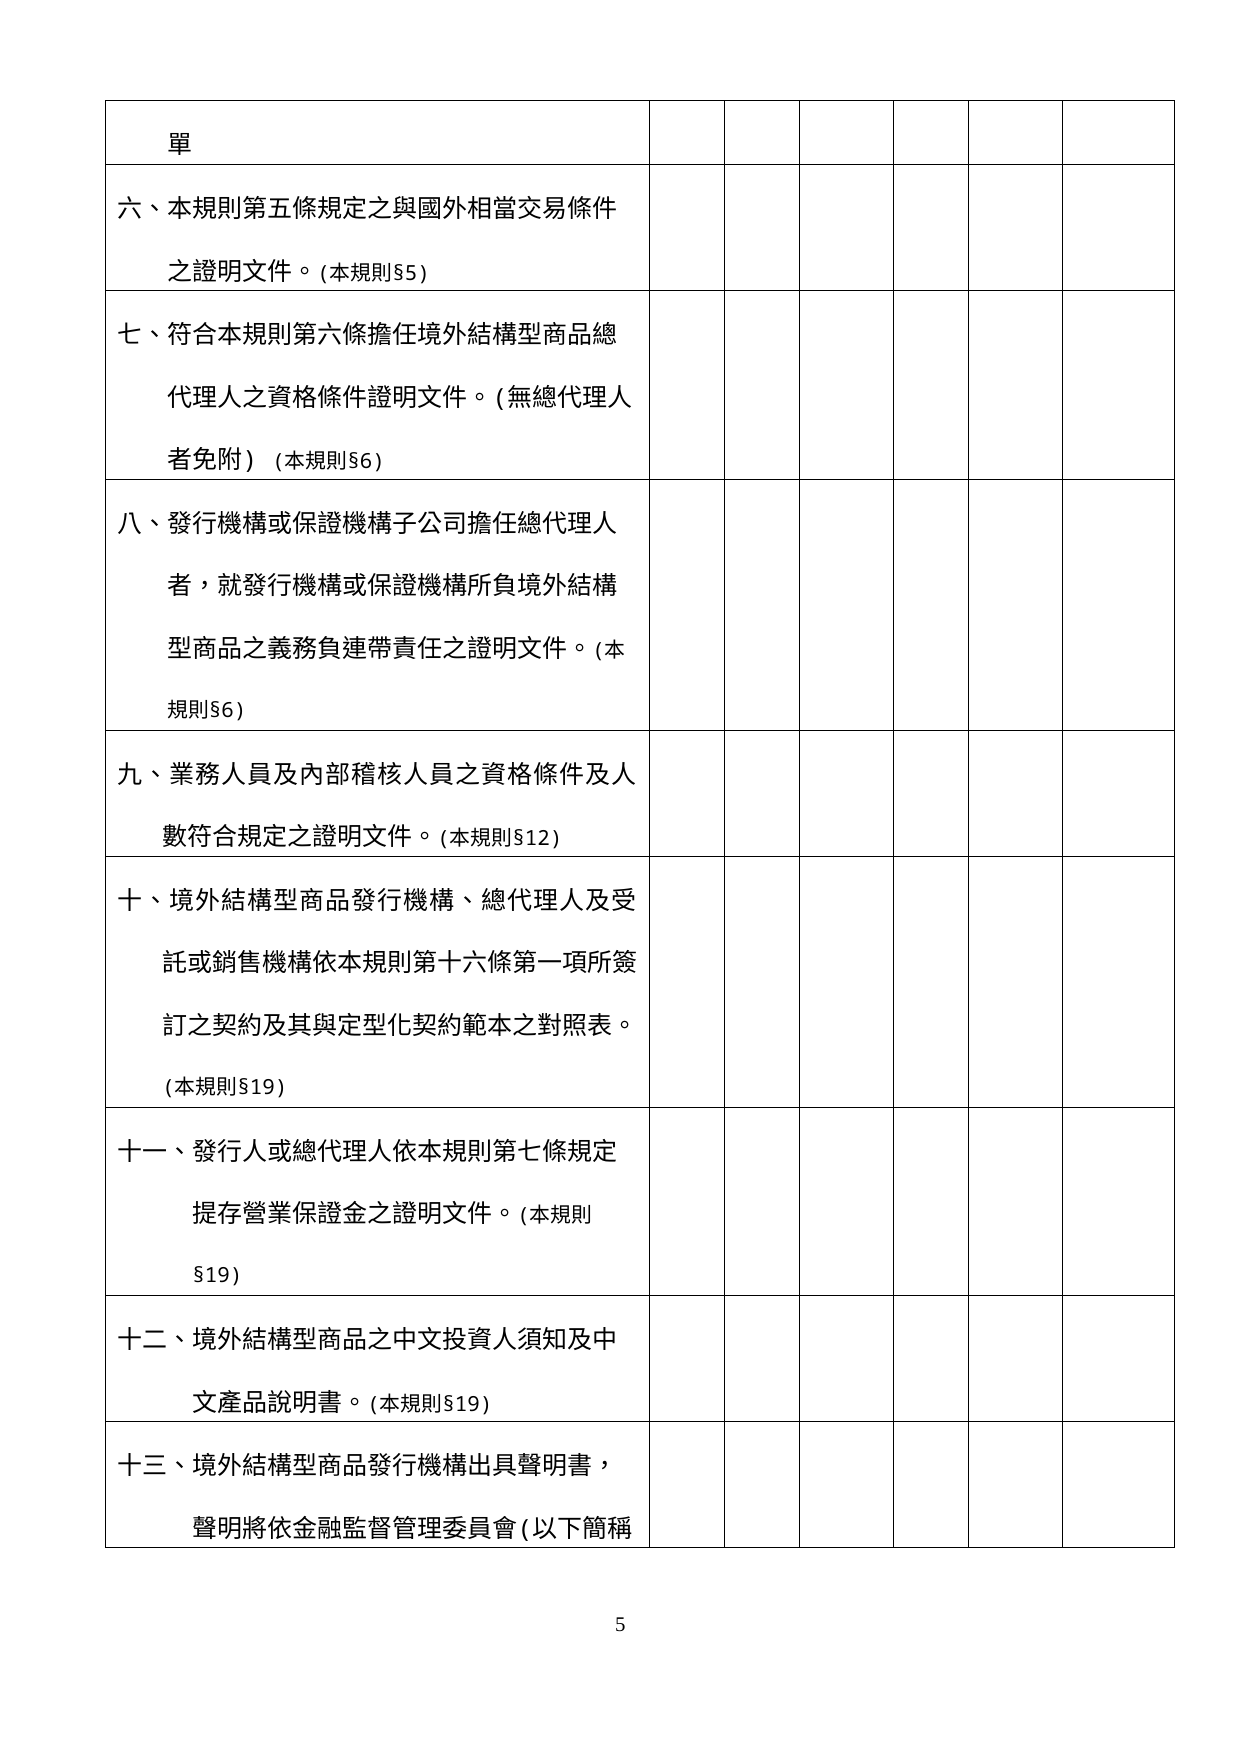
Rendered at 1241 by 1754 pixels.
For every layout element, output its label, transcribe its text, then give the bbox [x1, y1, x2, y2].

table_cell [725, 480, 799, 729]
table_cell [1063, 1296, 1174, 1421]
table_cell [969, 1296, 1062, 1421]
table_cell [650, 857, 724, 1107]
table_cell [650, 1422, 724, 1547]
table_cell [1063, 165, 1174, 290]
table_cell [894, 731, 968, 856]
table_cell [650, 1108, 724, 1295]
table_cell [969, 291, 1062, 478]
table_cell [894, 480, 968, 729]
table_cell [650, 291, 724, 478]
table_cell [800, 1296, 893, 1421]
table_cell [1063, 291, 1174, 478]
table_cell [969, 857, 1062, 1107]
table_cell [650, 1296, 724, 1421]
table_cell 十三、境外結構型商品發行機構出具聲明書，聲明將依金融監督管理委員會(以下簡稱 [106, 1422, 649, 1547]
table_cell [1063, 1422, 1174, 1547]
table_cell [1063, 1108, 1174, 1295]
table_cell 八、發行機構或保證機構子公司擔任總代理人者，就發行機構或保證機構所負境外結構型商品之義務負連帶責任之證明文件。(本規則§6) [106, 480, 649, 729]
table_cell [1063, 101, 1174, 164]
table_cell [969, 1422, 1062, 1547]
table_cell [725, 857, 799, 1107]
table_cell 七、符合本規則第六條擔任境外結構型商品總代理人之資格條件證明文件。(無總代理人者免附) (本規則§6) [106, 291, 649, 478]
table_cell [800, 857, 893, 1107]
table_cell [800, 1422, 893, 1547]
table_cell [1063, 480, 1174, 729]
table_cell [969, 165, 1062, 290]
table_cell [725, 731, 799, 856]
table_cell [650, 480, 724, 729]
table_cell [894, 1422, 968, 1547]
table_cell [894, 101, 968, 164]
table_cell [800, 165, 893, 290]
table_cell [725, 101, 799, 164]
table_cell [725, 291, 799, 478]
table_cell [894, 1108, 968, 1295]
table_cell [800, 480, 893, 729]
table_cell [725, 1422, 799, 1547]
table_cell 九、業務人員及內部稽核人員之資格條件及人數符合規定之證明文件。(本規則§12) [106, 731, 649, 856]
table_cell [969, 731, 1062, 856]
table_cell [650, 731, 724, 856]
table_cell [725, 165, 799, 290]
table_cell 六、本規則第五條規定之與國外相當交易條件之證明文件。(本規則§5) [106, 165, 649, 290]
table_cell 十一、發行人或總代理人依本規則第七條規定提存營業保證金之證明文件。(本規則§19) [106, 1108, 649, 1295]
table_cell [894, 291, 968, 478]
table_cell [969, 1108, 1062, 1295]
table_cell [969, 101, 1062, 164]
table_cell [1063, 731, 1174, 856]
table_cell [894, 165, 968, 290]
table_cell [800, 101, 893, 164]
table_cell [650, 101, 724, 164]
table_cell [800, 731, 893, 856]
table_cell [894, 1296, 968, 1421]
table_cell [725, 1296, 799, 1421]
table_cell [894, 857, 968, 1107]
table_cell 十、境外結構型商品發行機構、總代理人及受託或銷售機構依本規則第十六條第一項所簽訂之契約及其與定型化契約範本之對照表。(本規則§19) [106, 857, 649, 1107]
table_cell [969, 480, 1062, 729]
table_cell 單 [106, 101, 649, 164]
table_cell [800, 1108, 893, 1295]
table_cell [800, 291, 893, 478]
table_cell [725, 1108, 799, 1295]
table_cell [1063, 857, 1174, 1107]
table_cell 十二、境外結構型商品之中文投資人須知及中文產品說明書。(本規則§19) [106, 1296, 649, 1421]
table_cell [650, 165, 724, 290]
